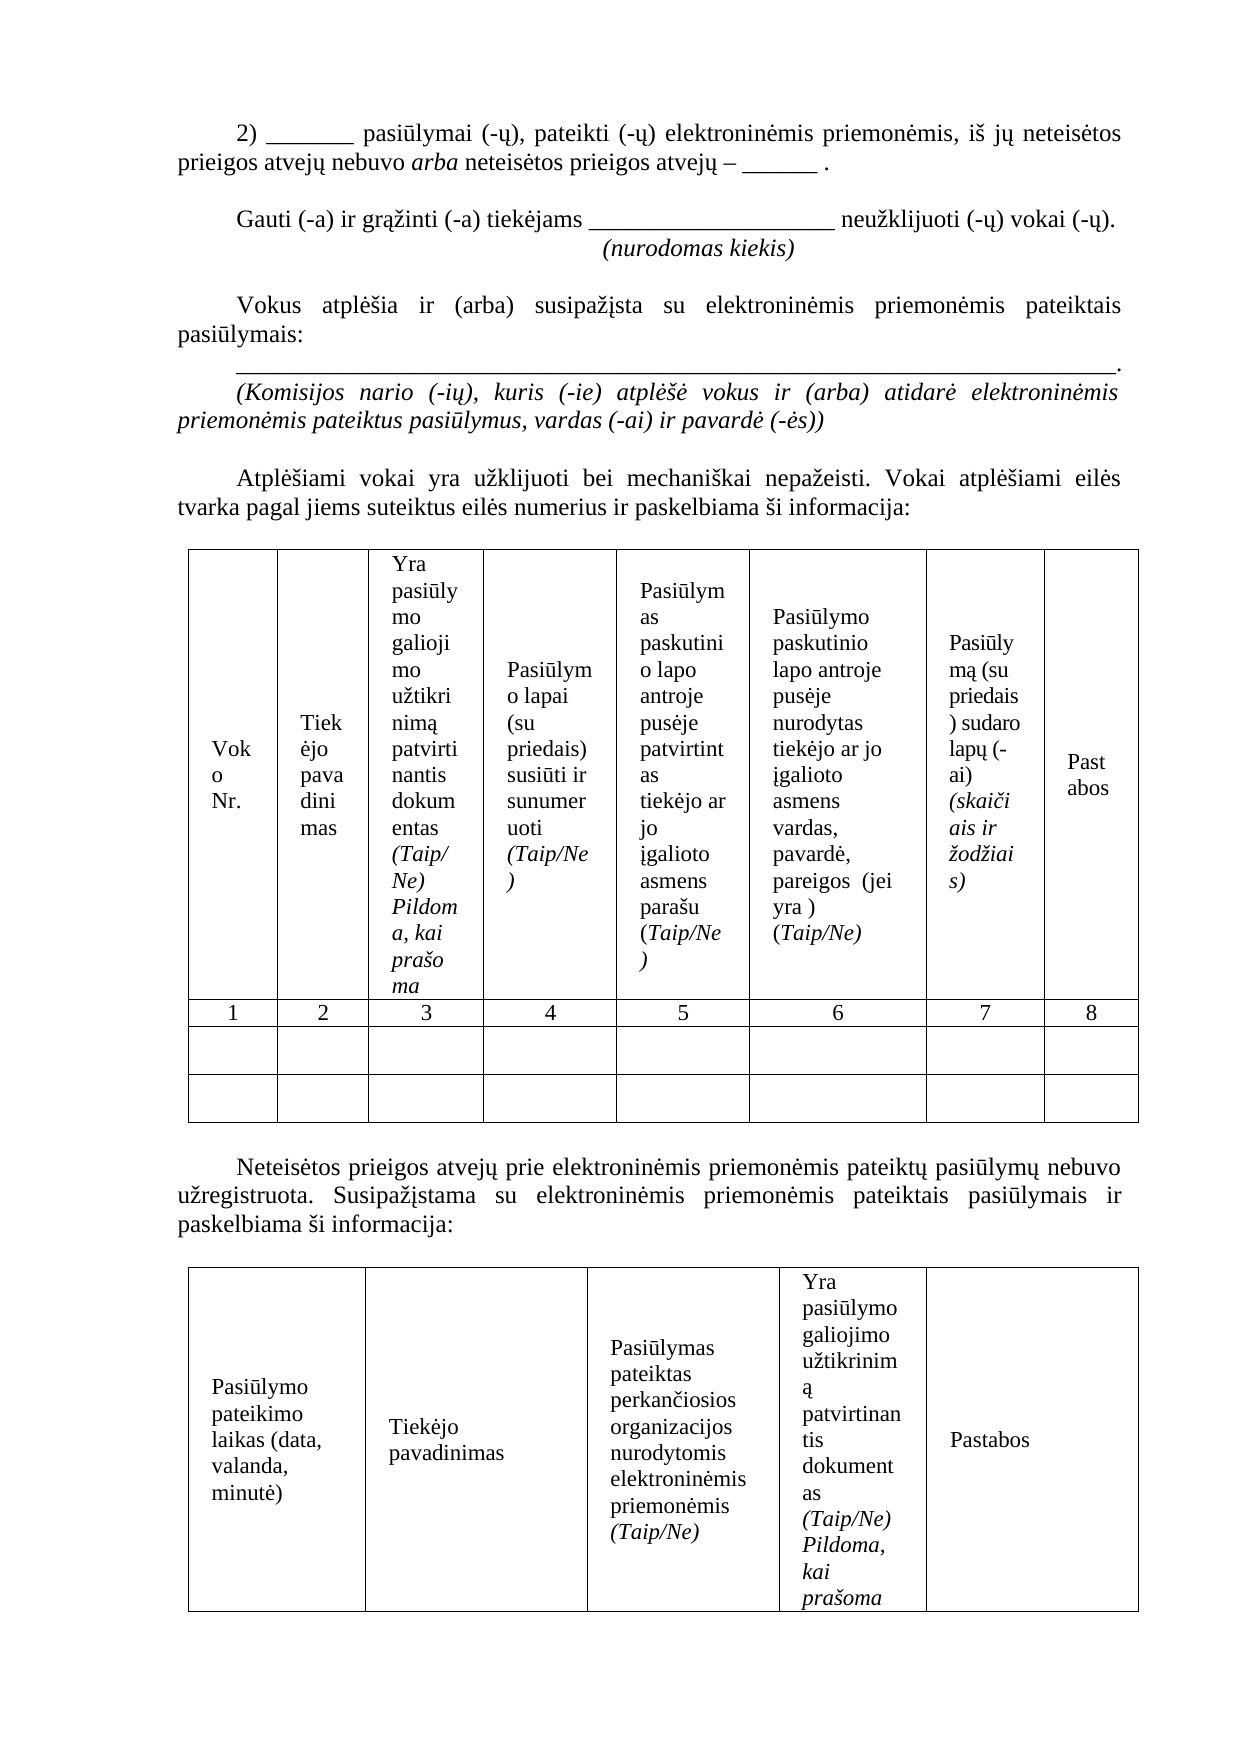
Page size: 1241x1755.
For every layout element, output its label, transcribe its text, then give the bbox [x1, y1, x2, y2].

table_cell 3 [369, 1000, 483, 1026]
table_cell 2 [278, 1000, 368, 1026]
table_header Pasiūlymas pateiktas perkančiosios organizacijos nurodytomis elektroninėmis priemonėmis (Taip/Ne) [588, 1268, 779, 1611]
table_cell 4 [484, 1000, 616, 1026]
table_cell [617, 1075, 749, 1122]
table_cell [927, 1027, 1044, 1074]
table_cell [189, 1075, 277, 1122]
table_cell [1045, 1027, 1138, 1074]
table_cell [1045, 1075, 1138, 1122]
table_header Yra pasiūlymo galiojimo užtikrinimą patvirtinantis dokumentas (Taip/Ne) Pildoma, kai prašoma [780, 1268, 926, 1611]
table_header Pasiūlymo pateikimo laikas (data, valanda, minutė) [189, 1268, 365, 1611]
table_header Pasiūlymo lapai (su priedais) susiūti ir sunumeruoti (Taip/Ne) [484, 550, 616, 998]
text 2) _______ pasiūlymai (-ų), pateikti (-ų) elektroninėmis priemonėmis, iš jų neteisėtos prieigos atvejų nebuvo arba neteisėtos prieigos atvejų – ______ . [177, 118, 1122, 176]
table_header Tiekėjo pavadinimas [366, 1268, 587, 1611]
table_cell [484, 1027, 616, 1074]
text Gauti (-a) ir grąžinti (-a) tiekėjams neužklijuoti (-ų) vokai (-ų). [177, 204, 1122, 233]
table_cell [369, 1027, 483, 1074]
text Atplėšiami vokai yra užklijuoti bei mechaniškai nepažeisti. Vokai atplėšiami eilės tvarka pagal jiems suteiktus eilės numerius ir paskelbiama ši informacija: [177, 463, 1122, 521]
table_cell [927, 1075, 1044, 1122]
table_header Pasiūlymas paskutinio lapo antroje pusėje patvirtintas tiekėjo ar jo įgalioto asmens parašu (Taip/Ne) [617, 550, 749, 998]
table_cell [278, 1027, 368, 1074]
table_cell [750, 1075, 926, 1122]
text _ . [177, 348, 1122, 377]
table_header Pasiūlymą (su priedais) sudaro lapų (-ai) (skaičiais ir žodžiais) [927, 550, 1044, 998]
table_header Voko Nr. [189, 550, 277, 998]
table_cell [278, 1075, 368, 1122]
table_cell [617, 1027, 749, 1074]
table_header Pastabos [1045, 550, 1138, 998]
table_cell 5 [617, 1000, 749, 1026]
table_cell [189, 1027, 277, 1074]
table_header Tiekėjo pavadinimas [278, 550, 368, 998]
text (Komisijos nario (-ių), kuris (-ie) atplėšė vokus ir (arba) atidarė elektroninėmis priemonėmis pateiktus pasiūlymus, vardas (-ai) ir pavardė (-ės)) [177, 377, 1122, 434]
text Vokus atplėšia ir (arba) susipažįsta su elektroninėmis priemonėmis pateiktais pasiūlymais: [177, 291, 1122, 348]
table_cell [369, 1075, 483, 1122]
table_cell [750, 1027, 926, 1074]
table_header Yra pasiūlymo galiojimo užtikrinimą patvirtinantis dokumentas (Taip/Ne) Pildoma, kai prašoma [369, 550, 483, 998]
table_cell 6 [750, 1000, 926, 1026]
text Neteisėtos prieigos atvejų prie elektroninėmis priemonėmis pateiktų pasiūlymų nebuvo užregistruota. Susipažįstama su elektroninėmis priemonėmis pateiktais pasiūlymais ir paskelbiama ši informacija: [177, 1152, 1122, 1238]
table_cell 1 [189, 1000, 277, 1026]
text (nurodomas kiekis) [602, 233, 1122, 262]
table_cell 8 [1045, 1000, 1138, 1026]
table_header Pastabos [927, 1268, 1138, 1611]
table_header Pasiūlymo paskutinio lapo antroje pusėje nurodytas tiekėjo ar jo įgalioto asmens vardas, pavardė, pareigos (jei yra ) (Taip/Ne) [750, 550, 926, 998]
table_cell 7 [927, 1000, 1044, 1026]
table_cell [484, 1075, 616, 1122]
